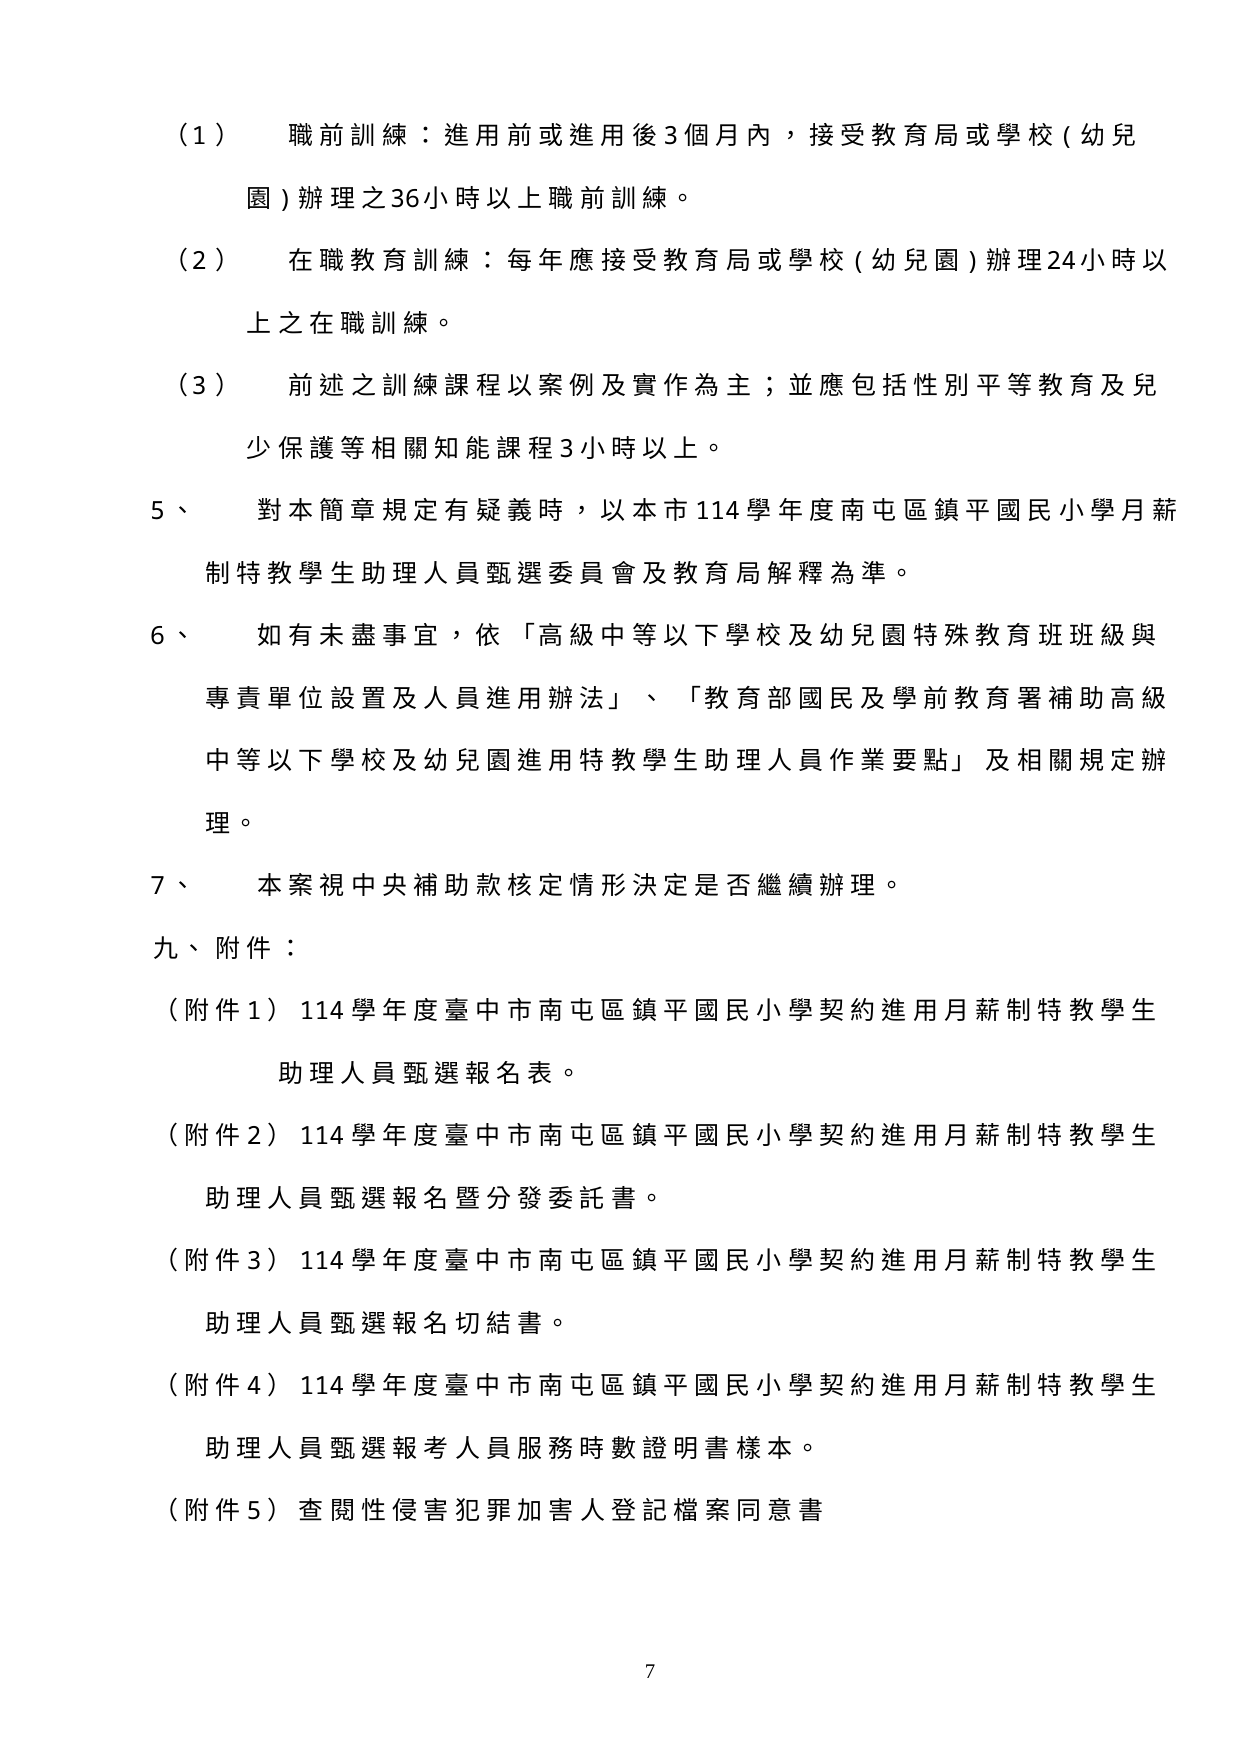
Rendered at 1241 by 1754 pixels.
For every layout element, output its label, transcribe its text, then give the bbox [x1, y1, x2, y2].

text （附件1）114學年度臺中市南屯區鎮平國民小學契約進用月薪制特教學生助理人員甄選報名表。 [143, 967, 1181, 1092]
list 在職教育訓練：每年應接受教育局或學校(幼兒園)辦理24小時以上之在職訓練。 [160, 217, 1181, 342]
list 前述之訓練課程以案例及實作為主；並應包括性別平等教育及兒少保護等相關知能課程3小時以上。 [160, 342, 1181, 467]
text （附件4）114學年度臺中市南屯區鎮平國民小學契約進用月薪制特教學生助理人員甄選報考人員服務時數證明書樣本。 [143, 1342, 1181, 1467]
list 如有未盡事宜，依「高級中等以下學校及幼兒園特殊教育班班級與專責單位設置及人員進用辦法」、「教育部國民及學前教育署補助高級中等以下學校及幼兒園進用特教學生助理人員作業要點」及相關規定辦理。 [148, 592, 1181, 842]
list 本案視中央補助款核定情形決定是否繼續辦理。 [148, 842, 1181, 905]
text 九、附件： [143, 905, 1181, 967]
text （附件3）114學年度臺中市南屯區鎮平國民小學契約進用月薪制特教學生助理人員甄選報名切結書。 [143, 1217, 1181, 1342]
list 對本簡章規定有疑義時，以本市114學年度南屯區鎮平國民小學月薪制特教學生助理人員甄選委員會及教育局解釋為準。 [148, 467, 1181, 592]
list 職前訓練：進用前或進用後3個月內，接受教育局或學校(幼兒園)辦理之36小時以上職前訓練。 [160, 92, 1181, 217]
text （附件5）查閱性侵害犯罪加害人登記檔案同意書 [143, 1467, 1181, 1530]
text （附件2）114學年度臺中市南屯區鎮平國民小學契約進用月薪制特教學生助理人員甄選報名暨分發委託書。 [143, 1092, 1181, 1217]
